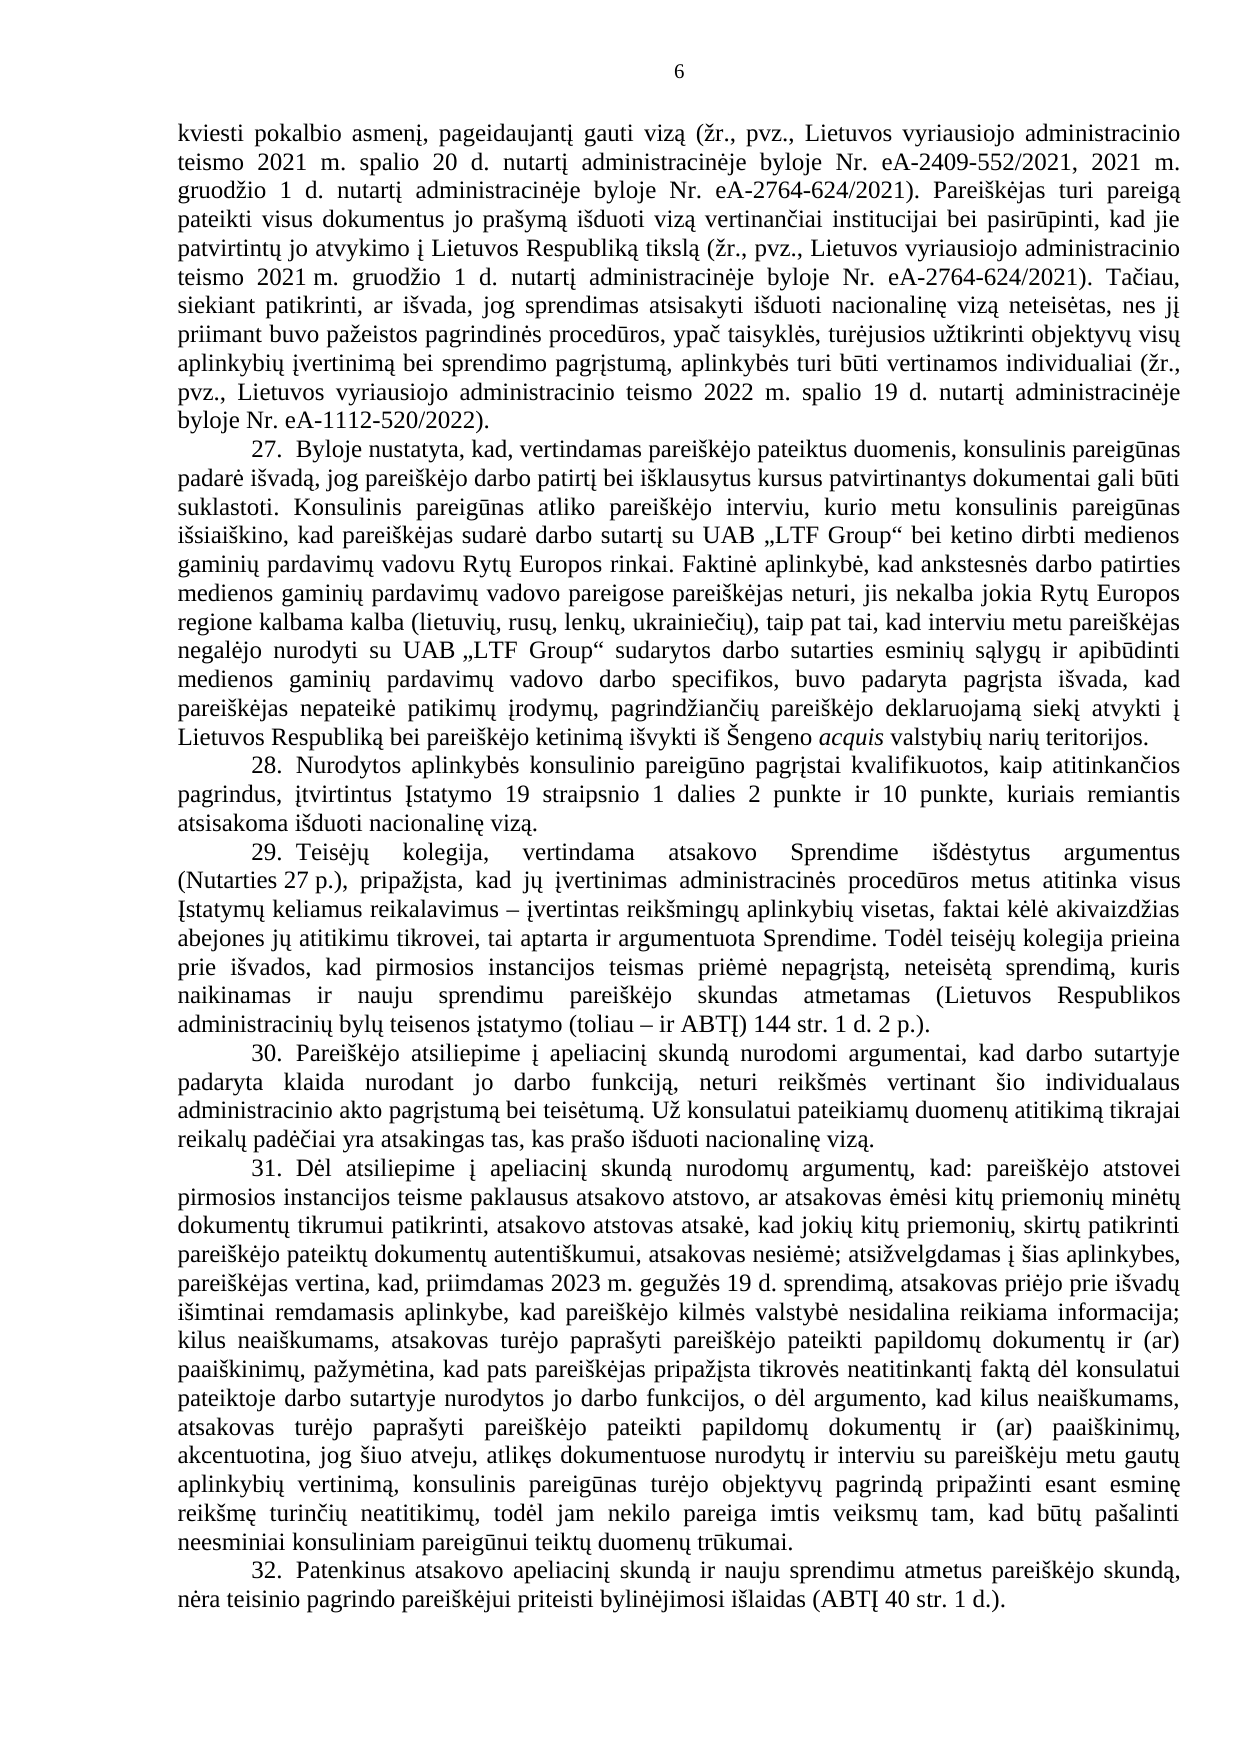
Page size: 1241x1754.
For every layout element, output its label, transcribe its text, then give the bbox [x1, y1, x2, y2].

text 28. Nurodytos aplinkybės konsulinio pareigūno pagrįstai kvalifikuotos, kaip atitinkančios pagrindus, įtvirtintus Įstatymo 19 straipsnio 1 dalies 2 punkte ir 10 punkte, kuriais remiantis atsisakoma išduoti nacionalinę vizą. [177, 751, 1181, 837]
text 32. Patenkinus atsakovo apeliacinį skundą ir nauju sprendimu atmetus pareiškėjo skundą, nėra teisinio pagrindo pareiškėjui priteisti bylinėjimosi išlaidas (ABTĮ 40 str. 1 d.). [177, 1556, 1181, 1613]
text 27. Byloje nustatyta, kad, vertindamas pareiškėjo pateiktus duomenis, konsulinis pareigūnas padarė išvadą, jog pareiškėjo darbo patirtį bei išklausytus kursus patvirtinantys dokumentai gali būti suklastoti. Konsulinis pareigūnas atliko pareiškėjo interviu, kurio metu konsulinis pareigūnas išsiaiškino, kad pareiškėjas sudarė darbo sutartį su UAB „LTF Group“ bei ketino dirbti medienos gaminių pardavimų vadovu Rytų Europos rinkai. Faktinė aplinkybė, kad ankstesnės darbo patirties medienos gaminių pardavimų vadovo pareigose pareiškėjas neturi, jis nekalba jokia Rytų Europos regione kalbama kalba (lietuvių, rusų, lenkų, ukrainiečių), taip pat tai, kad interviu metu pareiškėjas negalėjo nurodyti su UAB „LTF Group“ sudarytos darbo sutarties esminių sąlygų ir apibūdinti medienos gaminių pardavimų vadovo darbo specifikos, buvo padaryta pagrįsta išvada, kad pareiškėjas nepateikė patikimų įrodymų, pagrindžiančių pareiškėjo deklaruojamą siekį atvykti į Lietuvos Respubliką bei pareiškėjo ketinimą išvykti iš Šengeno acquis valstybių narių teritorijos. [177, 434, 1181, 751]
text 29. Teisėjų kolegija, vertindama atsakovo Sprendime išdėstytus argumentus (Nutarties 27 p.), pripažįsta, kad jų įvertinimas administracinės procedūros metus atitinka visus Įstatymų keliamus reikalavimus – įvertintas reikšmingų aplinkybių visetas, faktai kėlė akivaizdžias abejones jų atitikimu tikrovei, tai aptarta ir argumentuota Sprendime. Todėl teisėjų kolegija prieina prie išvados, kad pirmosios instancijos teismas priėmė nepagrįstą, neteisėtą sprendimą, kuris naikinamas ir nauju sprendimu pareiškėjo skundas atmetamas (Lietuvos Respublikos administracinių bylų teisenos įstatymo (toliau – ir ABTĮ) 144 str. 1 d. 2 p.). [177, 837, 1181, 1038]
text kviesti pokalbio asmenį, pageidaujantį gauti vizą (žr., pvz., Lietuvos vyriausiojo administracinio teismo 2021 m. spalio 20 d. nutartį administracinėje byloje Nr. eA-2409-552/2021, 2021 m. gruodžio 1 d. nutartį administracinėje byloje Nr. eA-2764-624/2021). Pareiškėjas turi pareigą pateikti visus dokumentus jo prašymą išduoti vizą vertinančiai institucijai bei pasirūpinti, kad jie patvirtintų jo atvykimo į Lietuvos Respubliką tikslą (žr., pvz., Lietuvos vyriausiojo administracinio teismo 2021 m. gruodžio 1 d. nutartį administracinėje byloje Nr. eA-2764-624/2021). Tačiau, siekiant patikrinti, ar išvada, jog sprendimas atsisakyti išduoti nacionalinę vizą neteisėtas, nes jį priimant buvo pažeistos pagrindinės procedūros, ypač taisyklės, turėjusios užtikrinti objektyvų visų aplinkybių įvertinimą bei sprendimo pagrįstumą, aplinkybės turi būti vertinamos individualiai (žr., pvz., Lietuvos vyriausiojo administracinio teismo 2022 m. spalio 19 d. nutartį administracinėje byloje Nr. eA-1112-520/2022). [177, 118, 1181, 434]
text 31. Dėl atsiliepime į apeliacinį skundą nurodomų argumentų, kad: pareiškėjo atstovei pirmosios instancijos teisme paklausus atsakovo atstovo, ar atsakovas ėmėsi kitų priemonių minėtų dokumentų tikrumui patikrinti, atsakovo atstovas atsakė, kad jokių kitų priemonių, skirtų patikrinti pareiškėjo pateiktų dokumentų autentiškumui, atsakovas nesiėmė; atsižvelgdamas į šias aplinkybes, pareiškėjas vertina, kad, priimdamas 2023 m. gegužės 19 d. sprendimą, atsakovas priėjo prie išvadų išimtinai remdamasis aplinkybe, kad pareiškėjo kilmės valstybė nesidalina reikiama informacija; kilus neaiškumams, atsakovas turėjo paprašyti pareiškėjo pateikti papildomų dokumentų ir (ar) paaiškinimų, pažymėtina, kad pats pareiškėjas pripažįsta tikrovės neatitinkantį faktą dėl konsulatui pateiktoje darbo sutartyje nurodytos jo darbo funkcijos, o dėl argumento, kad kilus neaiškumams, atsakovas turėjo paprašyti pareiškėjo pateikti papildomų dokumentų ir (ar) paaiškinimų, akcentuotina, jog šiuo atveju, atlikęs dokumentuose nurodytų ir interviu su pareiškėju metu gautų aplinkybių vertinimą, konsulinis pareigūnas turėjo objektyvų pagrindą pripažinti esant esminę reikšmę turinčių neatitikimų, todėl jam nekilo pareiga imtis veiksmų tam, kad būtų pašalinti neesminiai konsuliniam pareigūnui teiktų duomenų trūkumai. [177, 1153, 1181, 1556]
text 30. Pareiškėjo atsiliepime į apeliacinį skundą nurodomi argumentai, kad darbo sutartyje padaryta klaida nurodant jo darbo funkciją, neturi reikšmės vertinant šio individualaus administracinio akto pagrįstumą bei teisėtumą. Už konsulatui pateikiamų duomenų atitikimą tikrajai reikalų padėčiai yra atsakingas tas, kas prašo išduoti nacionalinę vizą. [177, 1038, 1181, 1153]
